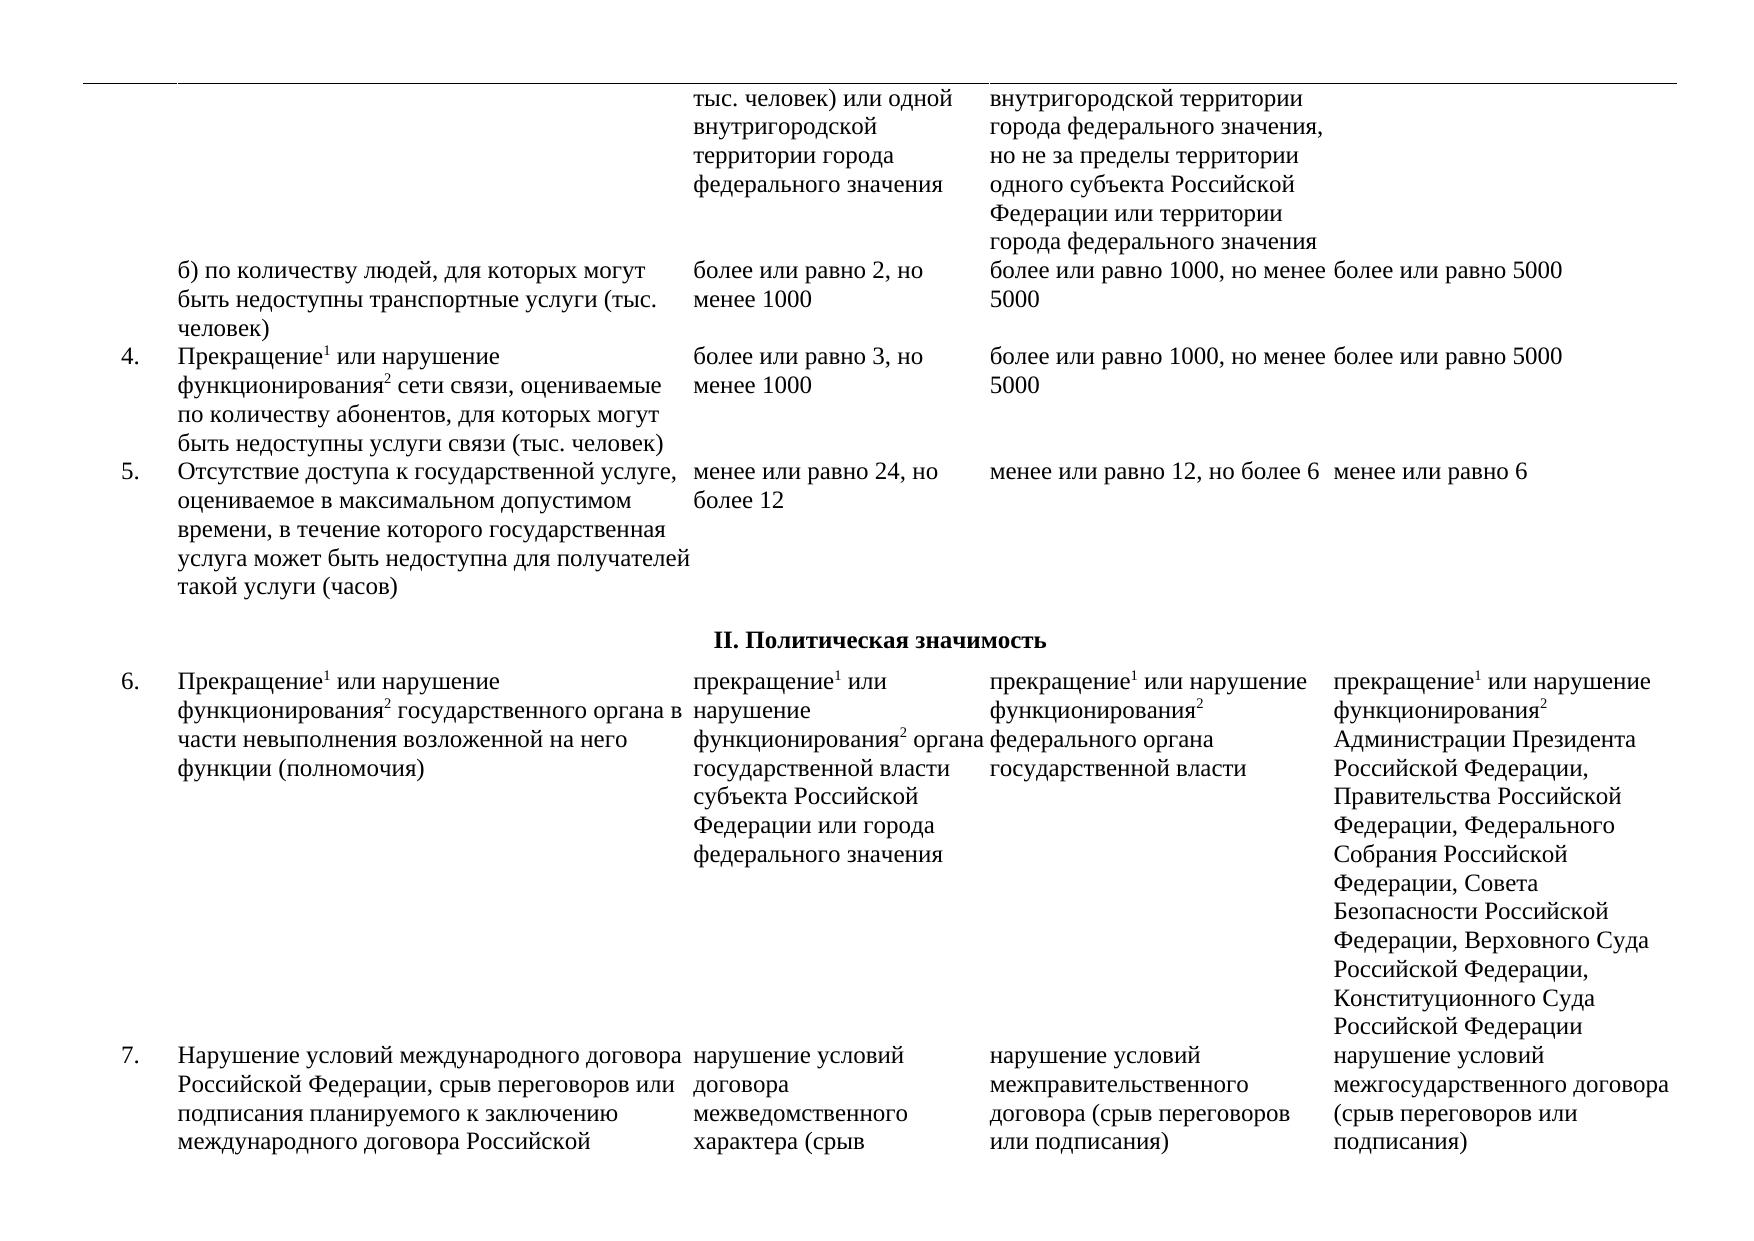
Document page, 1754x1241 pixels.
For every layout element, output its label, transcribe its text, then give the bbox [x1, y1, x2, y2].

table_cell б) по количеству людей, для которых могут быть недоступны транспортные услуги (тыс. человек) [178, 255, 693, 341]
table_cell II. Политическая значимость [83, 600, 1677, 666]
table_cell 7. [83, 1040, 177, 1155]
table_cell прекращение1 или нарушение функционирования2 органа государственной власти субъекта Российской Федерации или города федерального значения [693, 666, 989, 1040]
table_cell более или равно 2, но менее 1000 [693, 255, 989, 341]
table_cell менее или равно 12, но более 6 [990, 456, 1333, 600]
table_cell менее или равно 6 [1333, 456, 1677, 600]
table_cell Прекращение1 или нарушение функционирования2 государственного органа в части невыполнения возложенной на него функции (полномочия) [178, 666, 693, 1040]
table_cell [178, 84, 693, 255]
table_cell 4. [83, 341, 177, 456]
table_cell менее или равно 24, но более 12 [693, 456, 989, 600]
table_cell 6. [83, 666, 177, 1040]
table_cell 5. [83, 456, 177, 600]
table_cell нарушение условий межправительственного договора (срыв переговоров или подписания) [990, 1040, 1333, 1155]
table_cell тыс. человек) или одной внутригородской территории города федерального значения [693, 84, 989, 255]
table_cell Отсутствие доступа к государственной услуге, оцениваемое в максимальном допустимом времени, в течение которого государственная услуга может быть недоступна для получателей такой услуги (часов) [178, 456, 693, 600]
table_cell Прекращение1 или нарушение функционирования2 сети связи, оцениваемые по количеству абонентов, для которых могут быть недоступны услуги связи (тыс. человек) [178, 341, 693, 456]
table_cell прекращение1 или нарушение функционирования2 Администрации Президента Российской Федерации, Правительства Российской Федерации, Федерального Собрания Российской Федерации, Совета Безопасности Российской Федерации, Верховного Суда Российской Федерации, Конституционного Суда Российской Федерации [1333, 666, 1677, 1040]
table_cell нарушение условий межгосударственного договора (срыв переговоров или подписания) [1333, 1040, 1677, 1155]
table_cell внутригородской территории города федерального значения, но не за пределы территории одного субъекта Российской Федерации или территории города федерального значения [990, 84, 1333, 255]
table_cell Нарушение условий международного договора Российской Федерации, срыв переговоров или подписания планируемого к заключению международного договора Российской [178, 1040, 693, 1155]
table_cell прекращение1 или нарушение функционирования2 федерального органа государственной власти [990, 666, 1333, 1040]
table_cell более или равно 5000 [1333, 341, 1677, 456]
table_cell более или равно 3, но менее 1000 [693, 341, 989, 456]
table_cell более или равно 5000 [1333, 255, 1677, 341]
table_cell [1333, 84, 1677, 255]
table_cell нарушение условий договора межведомственного характера (срыв [693, 1040, 989, 1155]
table_cell более или равно 1000, но менее 5000 [990, 341, 1333, 456]
table_cell [83, 84, 177, 255]
table_cell более или равно 1000, но менее 5000 [990, 255, 1333, 341]
table_cell [83, 255, 177, 341]
